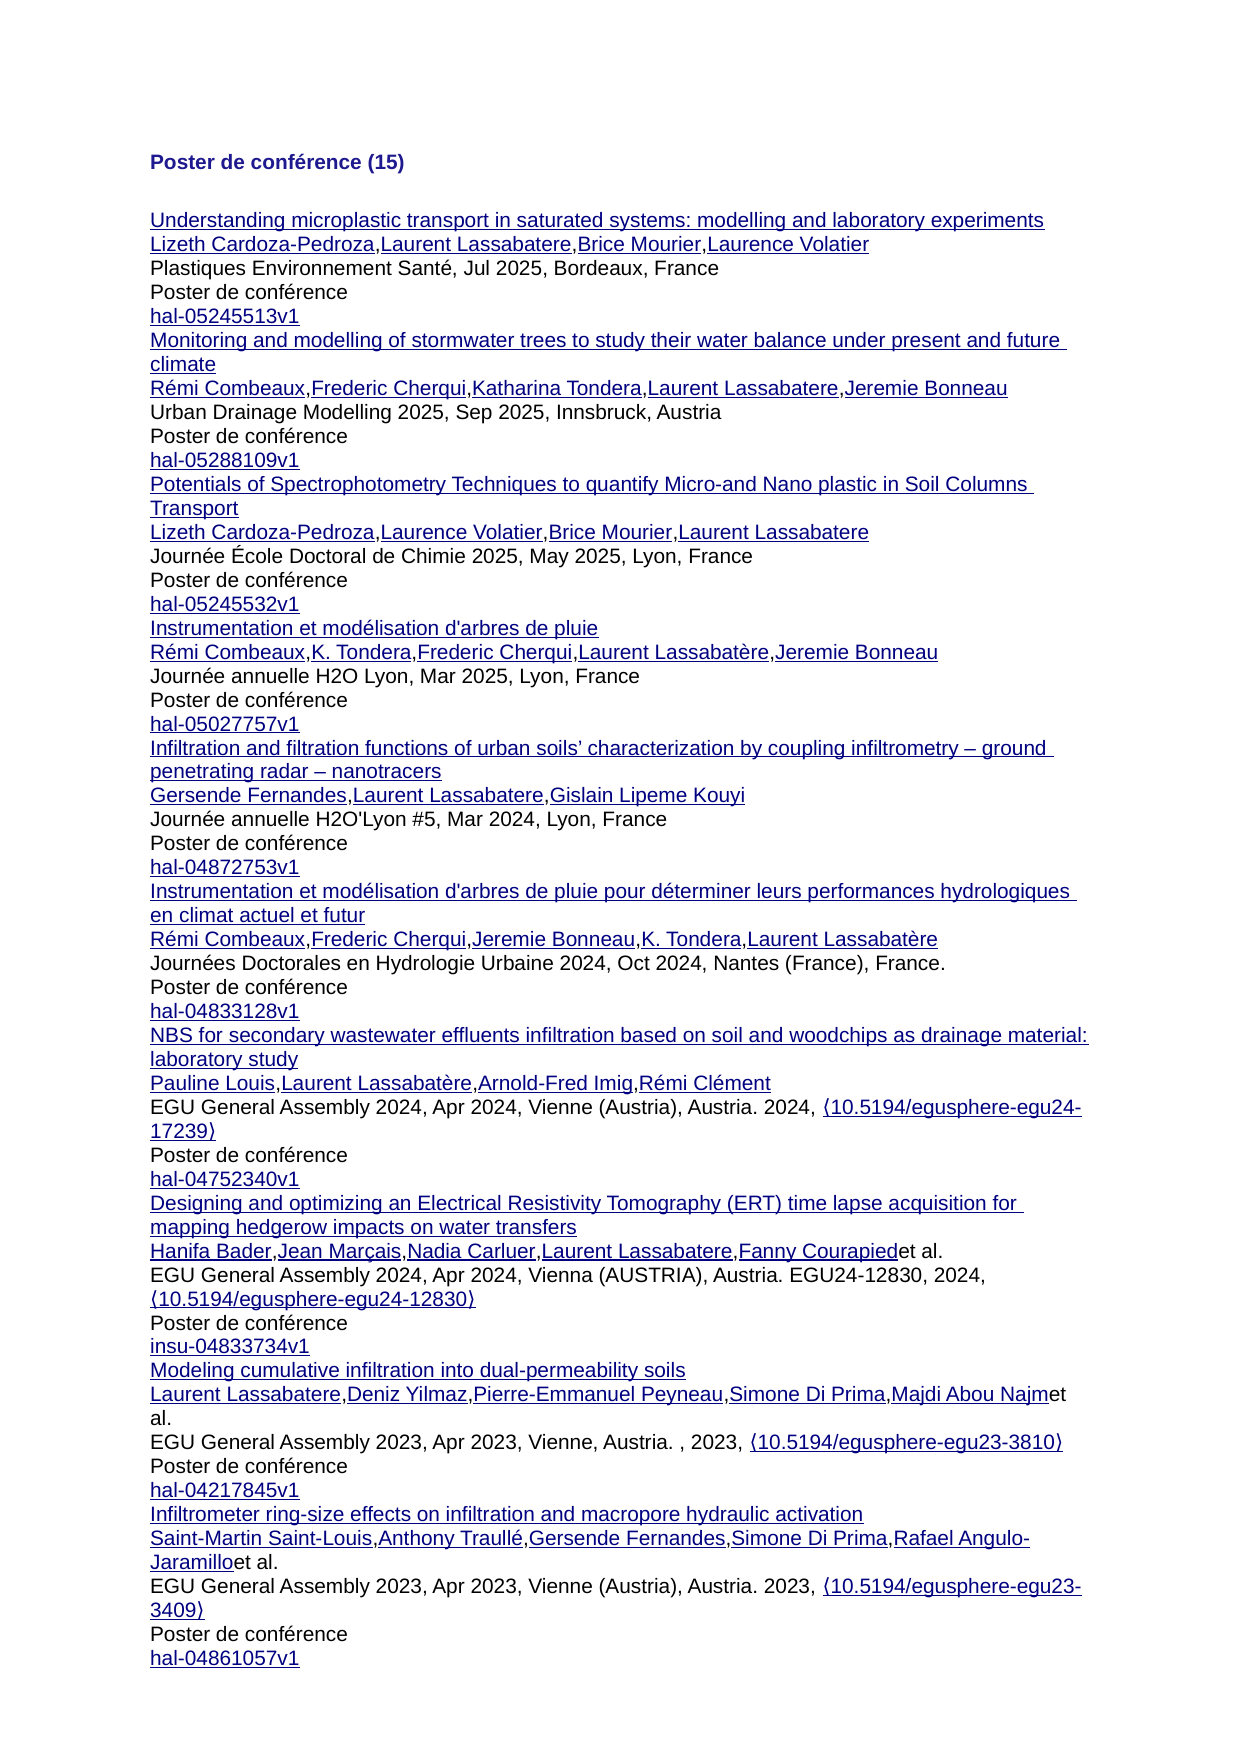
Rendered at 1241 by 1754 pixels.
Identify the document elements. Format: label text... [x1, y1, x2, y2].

table_cell Designing and optimizing an Electrical Resistivity Tomography (ERT) time lapse acquisition for mapping hedgerow impacts on water transfers Hanifa Bader,Jean Marçais,Nadia Carluer,Laurent Lassabatere,Fanny Courapiedet al. EGU General Assembly 2024, Apr 2024, Vienna (AUSTRIA), Austria. EGU24-12830, 2024, ⟨10.5194/egusphere-egu24-12830⟩ Poster de conférence insu-04833734v1 [150, 1191, 1090, 1358]
table_cell Infiltration and filtration functions of urban soils’ characterization by coupling infiltrometry – ground penetrating radar – nanotracers Gersende Fernandes,Laurent Lassabatere,Gislain Lipeme Kouyi Journée annuelle H2O'Lyon #5, Mar 2024, Lyon, France Poster de conférence hal-04872753v1 [150, 735, 1090, 879]
subtitle Poster de conférence (15) [150, 150, 1090, 174]
table_cell NBS for secondary wastewater effluents infiltration based on soil and woodchips as drainage material: laboratory study Pauline Louis,Laurent Lassabatère,Arnold-Fred Imig,Rémi Clément EGU General Assembly 2024, Apr 2024, Vienne (Austria), Austria. 2024, ⟨10.5194/egusphere-egu24-17239⟩ Poster de conférence hal-04752340v1 [150, 1023, 1090, 1191]
table_header Understanding microplastic transport in saturated systems: modelling and laboratory experiments Lizeth Cardoza-Pedroza,Laurent Lassabatere,Brice Mourier,Laurence Volatier Plastiques Environnement Santé, Jul 2025, Bordeaux, France Poster de conférence hal-05245513v1 [150, 208, 1090, 328]
table_cell Monitoring and modelling of stormwater trees to study their water balance under present and future climate Rémi Combeaux,Frederic Cherqui,Katharina Tondera,Laurent Lassabatere,Jeremie Bonneau Urban Drainage Modelling 2025, Sep 2025, Innsbruck, Austria Poster de conférence hal-05288109v1 [150, 328, 1090, 472]
table_cell Infiltrometer ring-size effects on infiltration and macropore hydraulic activation Saint-Martin Saint-Louis,Anthony Traullé,Gersende Fernandes,Simone Di Prima,Rafael Angulo-Jaramilloet al. EGU General Assembly 2023, Apr 2023, Vienne (Austria), Austria. 2023, ⟨10.5194/egusphere-egu23-3409⟩ Poster de conférence hal-04861057v1 [150, 1502, 1090, 1670]
table_cell Instrumentation et modélisation d'arbres de pluie Rémi Combeaux,K. Tondera,Frederic Cherqui,Laurent Lassabatère,Jeremie Bonneau Journée annuelle H2O Lyon, Mar 2025, Lyon, France Poster de conférence hal-05027757v1 [150, 616, 1090, 735]
table_cell Modeling cumulative infiltration into dual-permeability soils Laurent Lassabatere,Deniz Yilmaz,Pierre-Emmanuel Peyneau,Simone Di Prima,Majdi Abou Najmet al. EGU General Assembly 2023, Apr 2023, Vienne, Austria. , 2023, ⟨10.5194/egusphere-egu23-3810⟩ Poster de conférence hal-04217845v1 [150, 1358, 1090, 1502]
table_cell Instrumentation et modélisation d'arbres de pluie pour déterminer leurs performances hydrologiques en climat actuel et futur Rémi Combeaux,Frederic Cherqui,Jeremie Bonneau,K. Tondera,Laurent Lassabatère Journées Doctorales en Hydrologie Urbaine 2024, Oct 2024, Nantes (France), France. Poster de conférence hal-04833128v1 [150, 879, 1090, 1023]
table_cell Potentials of Spectrophotometry Techniques to quantify Micro-and Nano plastic in Soil Columns Transport Lizeth Cardoza-Pedroza,Laurence Volatier,Brice Mourier,Laurent Lassabatere Journée École Doctoral de Chimie 2025, May 2025, Lyon, France Poster de conférence hal-05245532v1 [150, 472, 1090, 616]
